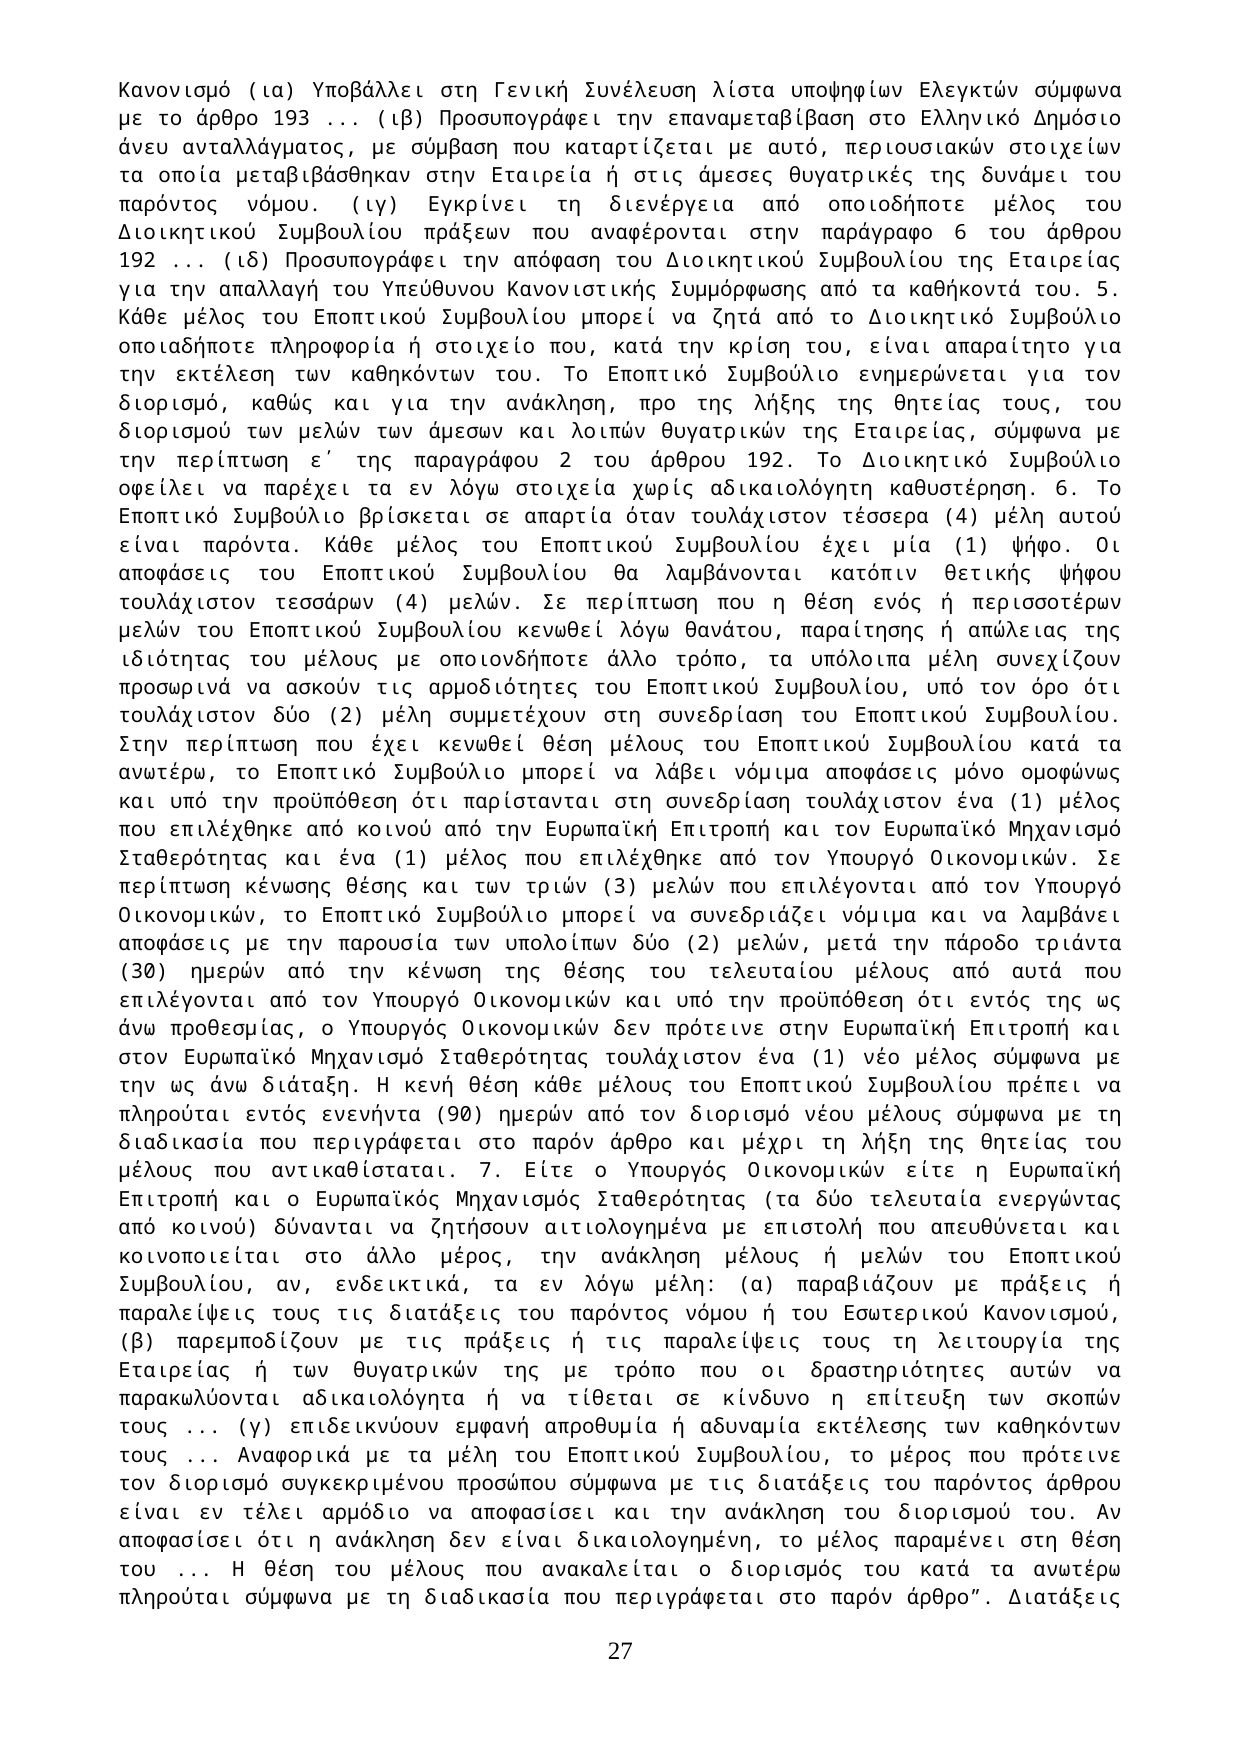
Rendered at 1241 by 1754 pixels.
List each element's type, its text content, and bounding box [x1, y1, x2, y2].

text Κανονισμό (ια) Υποβάλλει στη Γενική Συνέλευση λίστα υποψηφίων Ελεγκτών σύμφωνα με το άρθρο 193 ... (ιβ) Προσυπογράφει την επαναμεταβίβαση στο Ελληνικό Δημόσιο άνευ ανταλλάγματος, με σύμβαση που καταρτίζεται με αυτό, περιουσιακών στοιχείων τα οποία μεταβιβάσθηκαν στην Εταιρεία ή στις άμεσες θυγατρικές της δυνάμει του παρόντος νόμου. (ιγ) Εγκρίνει τη διενέργεια από οποιοδήποτε μέλος του Διοικητικού Συμβουλίου πράξεων που αναφέρονται στην παράγραφο 6 του άρθρου 192 ... (ιδ) Προσυπογράφει την απόφαση του Διοικητικού Συμβουλίου της Εταιρείας για την απαλλαγή του Υπεύθυνου Κανονιστικής Συμμόρφωσης από τα καθήκοντά του. 5. Κάθε μέλος του Εποπτικού Συμβουλίου μπορεί να ζητά από το Διοικητικό Συμβούλιο οποιαδήποτε πληροφορία ή στοιχείο που, κατά την κρίση του, είναι απαραίτητο για την εκτέλεση των καθηκόντων του. Το Εποπτικό Συμβούλιο ενημερώνεται για τον διορισμό, καθώς και για την ανάκληση, προ της λήξης της θητείας τους, του διορισμού των μελών των άμεσων και λοιπών θυγατρικών της Εταιρείας, σύμφωνα με την περίπτωση ε΄ της παραγράφου 2 του άρθρου 192. Το Διοικητικό Συμβούλιο οφείλει να παρέχει τα εν λόγω στοιχεία χωρίς αδικαιολόγητη καθυστέρηση. 6. Το Εποπτικό Συμβούλιο βρίσκεται σε απαρτία όταν τουλάχιστον τέσσερα (4) μέλη αυτού είναι παρόντα. Κάθε μέλος του Εποπτικού Συμβουλίου έχει μία (1) ψήφο. Οι αποφάσεις του Εποπτικού Συμβουλίου θα λαμβάνονται κατόπιν θετικής ψήφου τουλάχιστον τεσσάρων (4) μελών. Σε περίπτωση που η θέση ενός ή περισσοτέρων μελών του Εποπτικού Συμβουλίου κενωθεί λόγω θανάτου, παραίτησης ή απώλειας της ιδιότητας του μέλους με οποιονδήποτε άλλο τρόπο, τα υπόλοιπα μέλη συνεχίζουν προσωρινά να ασκούν τις αρμοδιότητες του Εποπτικού Συμβουλίου, υπό τον όρο ότι τουλάχιστον δύο (2) μέλη συμμετέχουν στη συνεδρίαση του Εποπτικού Συμβουλίου. Στην περίπτωση που έχει κενωθεί θέση μέλους του Εποπτικού Συμβουλίου κατά τα ανωτέρω, το Εποπτικό Συμβούλιο μπορεί να λάβει νόμιμα αποφάσεις μόνο ομοφώνως και υπό την προϋπόθεση ότι παρίστανται στη συνεδρίαση τουλάχιστον ένα (1) μέλος που επιλέχθηκε από κοινού από την Ευρωπαϊκή Επιτροπή και τον Ευρωπαϊκό Μηχανισμό Σταθερότητας και ένα (1) μέλος που επιλέχθηκε από τον Υπουργό Οικονομικών. Σε περίπτωση κένωσης θέσης και των τριών (3) μελών που επιλέγονται από τον Υπουργό Οικονομικών, το Εποπτικό Συμβούλιο μπορεί να συνεδριάζει νόμιμα και να λαμβάνει αποφάσεις με την παρουσία των υπολοίπων δύο (2) μελών, μετά την πάροδο τριάντα (30) ημερών από την κένωση της θέσης του τελευταίου μέλους από αυτά που επιλέγονται από τον Υπουργό Οικονομικών και υπό την προϋπόθεση ότι εντός της ως άνω προθεσμίας, ο Υπουργός Οικονομικών δεν πρότεινε στην Ευρωπαϊκή Επιτροπή και στον Ευρωπαϊκό Μηχανισμό Σταθερότητας τουλάχιστον ένα (1) νέο μέλος σύμφωνα με την ως άνω διάταξη. Η κενή θέση κάθε μέλους του Εποπτικού Συμβουλίου πρέπει να πληρούται εντός ενενήντα (90) ημερών από τον διορισμό νέου μέλους σύμφωνα με τη διαδικασία που περιγράφεται στο παρόν άρθρο και μέχρι τη λήξη της θητείας του μέλους που αντικαθίσταται. 7. Είτε ο Υπουργός Οικονομικών είτε η Ευρωπαϊκή Επιτροπή και ο Ευρωπαϊκός Μηχανισμός Σταθερότητας (τα δύο τελευταία ενεργώντας από κοινού) δύνανται να ζητήσουν αιτιολογημένα με επιστολή που απευθύνεται και κοινοποιείται στο άλλο μέρος, την ανάκληση μέλους ή μελών του Εποπτικού Συμβουλίου, αν, ενδεικτικά, τα εν λόγω μέλη: (α) παραβιάζουν με πράξεις ή παραλείψεις τους τις διατάξεις του παρόντος νόμου ή του Εσωτερικού Κανονισμού, (β) παρεμποδίζουν με τις πράξεις ή τις παραλείψεις τους τη λειτουργία της Εταιρείας ή των θυγατρικών της με τρόπο που οι δραστηριότητες αυτών να παρακωλύονται αδικαιολόγητα ή να τίθεται σε κίνδυνο η επίτευξη των σκοπών τους ... (γ) επιδεικνύουν εμφανή απροθυμία ή αδυναμία εκτέλεσης των καθηκόντων τους ... Αναφορικά με τα μέλη του Εποπτικού Συμβουλίου, το μέρος που πρότεινε τον διορισμό συγκεκριμένου προσώπου σύμφωνα με τις διατάξεις του παρόντος άρθρου είναι εν τέλει αρμόδιο να αποφασίσει και την ανάκληση του διορισμού του. Αν αποφασίσει ότι η ανάκληση δεν είναι δικαιολογημένη, το μέλος παραμένει στη θέση του ... Η θέση του μέλους που ανακαλείται ο διορισμός του κατά τα ανωτέρω πληρούται σύμφωνα με τη διαδικασία που περιγράφεται στο παρόν άρθρο”. Διατάξεις [118, 75, 1122, 1611]
